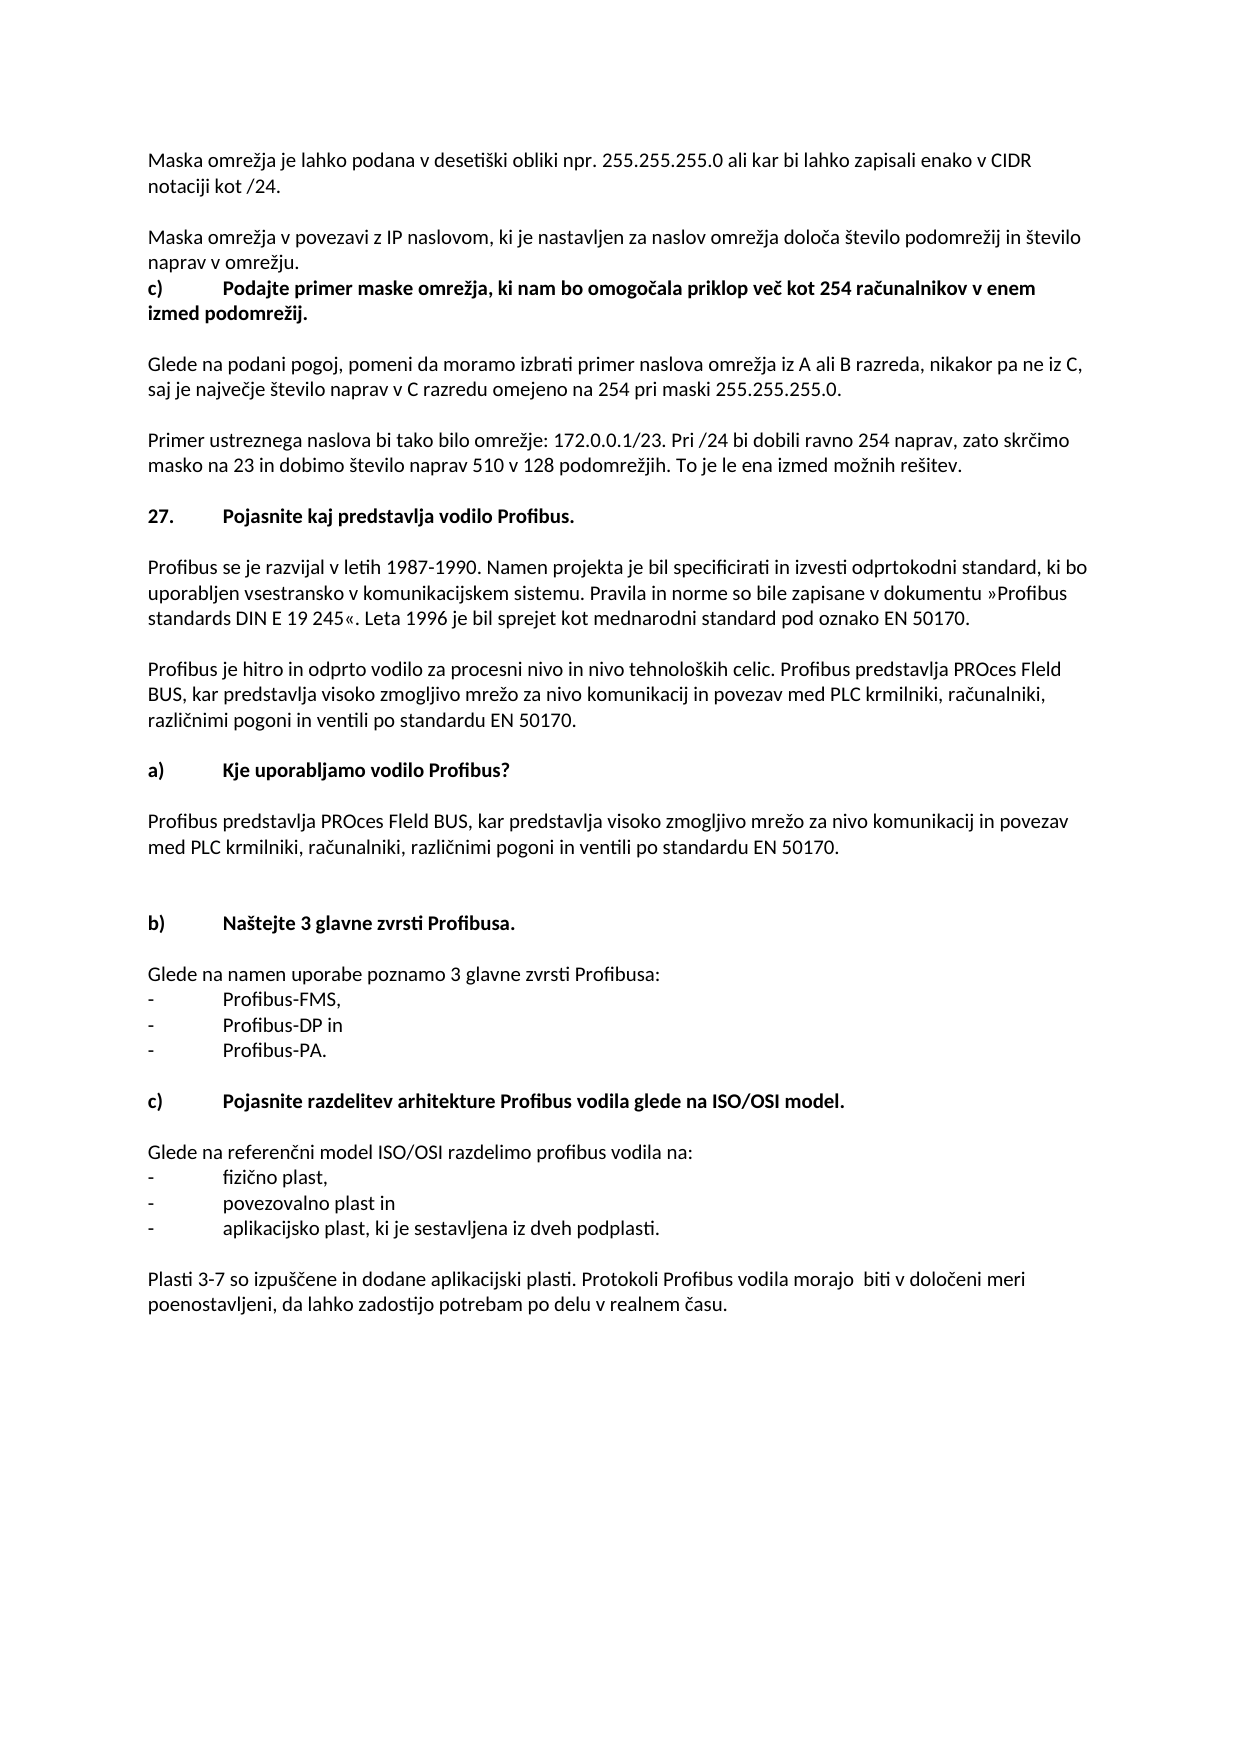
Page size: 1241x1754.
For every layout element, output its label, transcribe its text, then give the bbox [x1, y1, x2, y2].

list Pojasnite razdelitev arhitekture Profibus vodila glede na ISO/OSI model. [148, 1088, 1093, 1113]
text Maska omrežja je lahko podana v desetiški obliki npr. 255.255.255.0 ali kar bi lahko zapisali enako v CIDR notaciji kot /24. [148, 148, 1093, 198]
text Profibus predstavlja PROces Fleld BUS, kar predstavlja visoko zmogljivo mrežo za nivo komunikacij in povezav med PLC krmilniki, računalniki, različnimi pogoni in ventili po standardu EN 50170. [148, 808, 1093, 859]
list Profibus-PA. [148, 1037, 1093, 1063]
text Plasti 3-7 so izpuščene in dodane aplikacijski plasti. Protokoli Profibus vodila morajo biti v določeni meri poenostavljeni, da lahko zadostijo potrebam po delu v realnem času. [148, 1266, 1093, 1317]
list Pojasnite kaj predstavlja vodilo Profibus. [148, 503, 1093, 529]
list povezovalno plast in [148, 1190, 1093, 1215]
text Glede na referenčni model ISO/OSI razdelimo profibus vodila na: [148, 1139, 1093, 1164]
list Kje uporabljamo vodilo Profibus? [148, 758, 1093, 783]
text Glede na namen uporabe poznamo 3 glavne zvrsti Profibusa: [148, 961, 1093, 986]
list Profibus-DP in [148, 1012, 1093, 1037]
text Glede na podani pogoj, pomeni da moramo izbrati primer naslova omrežja iz A ali B razreda, nikakor pa ne iz C, saj je največje število naprav v C razredu omejeno na 254 pri maski 255.255.255.0. [148, 351, 1093, 402]
list fizično plast, [148, 1164, 1093, 1190]
list Podajte primer maske omrežja, ki nam bo omogočala priklop več kot 254 računalnikov v enem izmed podomrežij. [148, 275, 1093, 326]
text Maska omrežja v povezavi z IP naslovom, ki je nastavljen za naslov omrežja določa število podomrežij in število naprav v omrežju. [148, 224, 1093, 275]
text Profibus se je razvijal v letih 1987-1990. Namen projekta je bil specificirati in izvesti odprtokodni standard, ki bo uporabljen vsestransko v komunikacijskem sistemu. Pravila in norme so bile zapisane v dokumentu »Profibus standards DIN E 19 245«. Leta 1996 je bil sprejet kot mednarodni standard pod oznako EN 50170. [148, 554, 1093, 631]
list Naštejte 3 glavne zvrsti Profibusa. [148, 910, 1093, 936]
text Primer ustreznega naslova bi tako bilo omrežje: 172.0.0.1/23. Pri /24 bi dobili ravno 254 naprav, zato skrčimo masko na 23 in dobimo število naprav 510 v 128 podomrežjih. To je le ena izmed možnih rešitev. [148, 427, 1093, 478]
text Profibus je hitro in odprto vodilo za procesni nivo in nivo tehnoloških celic. Profibus predstavlja PROces Fleld BUS, kar predstavlja visoko zmogljivo mrežo za nivo komunikacij in povezav med PLC krmilniki, računalniki, različnimi pogoni in ventili po standardu EN 50170. [148, 656, 1093, 732]
list Profibus-FMS, [148, 986, 1093, 1012]
list aplikacijsko plast, ki je sestavljena iz dveh podplasti. [148, 1215, 1093, 1241]
